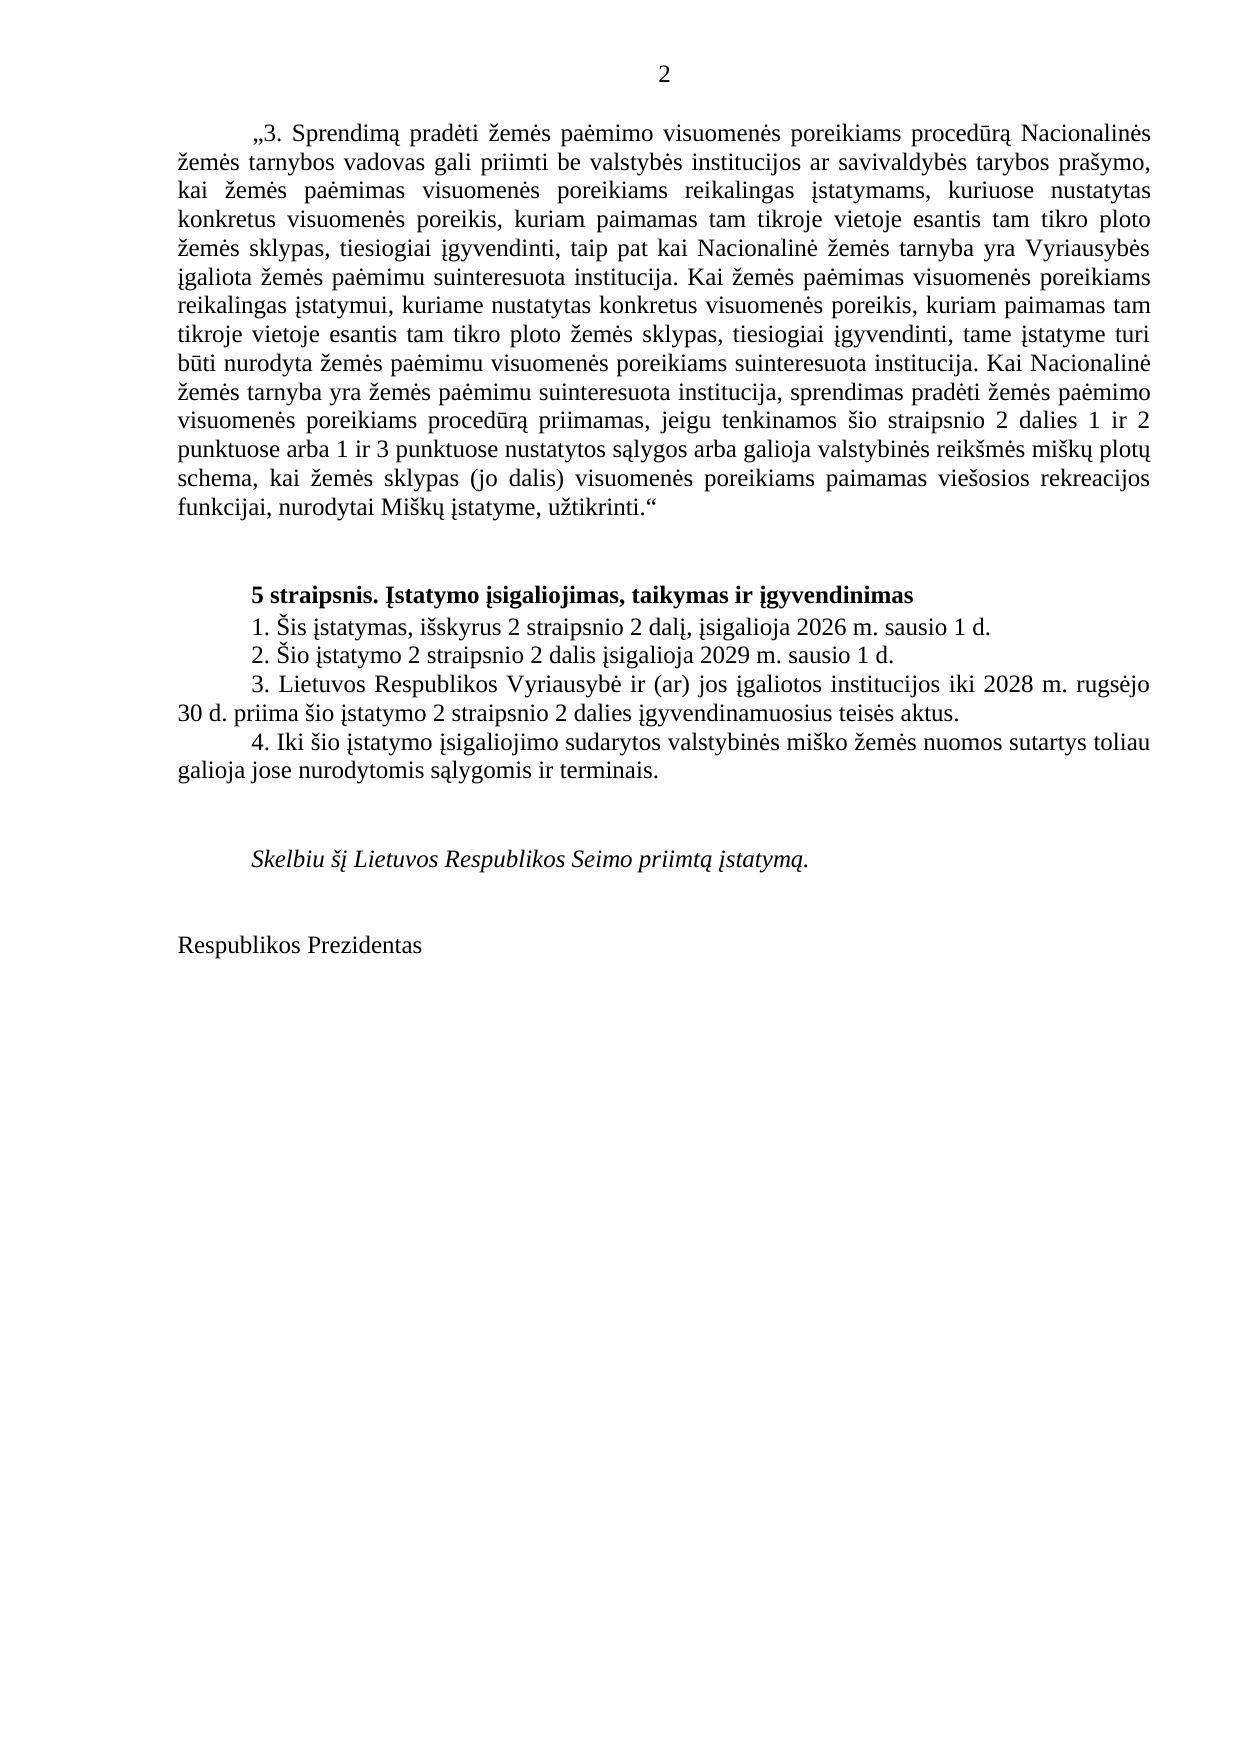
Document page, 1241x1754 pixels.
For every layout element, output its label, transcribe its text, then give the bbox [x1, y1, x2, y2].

text Respublikos Prezidentas [177, 930, 1151, 959]
text 2. Šio įstatymo 2 straipsnio 2 dalis įsigalioja 2029 m. sausio 1 d. [251, 640, 1151, 669]
text 4. Iki šio įstatymo įsigaliojimo sudarytos valstybinės miško žemės nuomos sutartys toliau galioja jose nurodytomis sąlygomis ir terminais. [177, 727, 1151, 784]
text „3. Sprendimą pradėti žemės paėmimo visuomenės poreikiams procedūrą Nacionalinės žemės tarnybos vadovas gali priimti be valstybės institucijos ar savivaldybės tarybos prašymo, kai žemės paėmimas visuomenės poreikiams reikalingas įstatymams, kuriuose nustatytas konkretus visuomenės poreikis, kuriam paimamas tam tikroje vietoje esantis tam tikro ploto žemės sklypas, tiesiogiai įgyvendinti, taip pat kai Nacionalinė žemės tarnyba yra Vyriausybės įgaliota žemės paėmimu suinteresuota institucija. Kai žemės paėmimas visuomenės poreikiams reikalingas įstatymui, kuriame nustatytas konkretus visuomenės poreikis, kuriam paimamas tam tikroje vietoje esantis tam tikro ploto žemės sklypas, tiesiogiai įgyvendinti, tame įstatyme turi būti nurodyta žemės paėmimu visuomenės poreikiams suinteresuota institucija. Kai Nacionalinė žemės tarnyba yra žemės paėmimu suinteresuota institucija, sprendimas pradėti žemės paėmimo visuomenės poreikiams procedūrą priimamas, jeigu tenkinamos šio straipsnio 2 dalies 1 ir 2 punktuose arba 1 ir 3 punktuose nustatytos sąlygos arba galioja valstybinės reikšmės miškų plotų schema, kai žemės sklypas (jo dalis) visuomenės poreikiams paimamas viešosios rekreacijos funkcijai, nurodytai Miškų įstatyme, užtikrinti.“ [177, 118, 1151, 521]
text 5 straipsnis. Įstatymo įsigaliojimas, taikymas ir įgyvendinimas [177, 581, 1151, 609]
text 1. Šis įstatymas, išskyrus 2 straipsnio 2 dalį, įsigalioja 2026 m. sausio 1 d. [251, 612, 1151, 640]
text Skelbiu šį Lietuvos Respublikos Seimo priimtą įstatymą. [177, 844, 1151, 873]
text 3. Lietuvos Respublikos Vyriausybė ir (ar) jos įgaliotos institucijos iki 2028 m. rugsėjo 30 d. priima šio įstatymo 2 straipsnio 2 dalies įgyvendinamuosius teisės aktus. [177, 669, 1151, 727]
